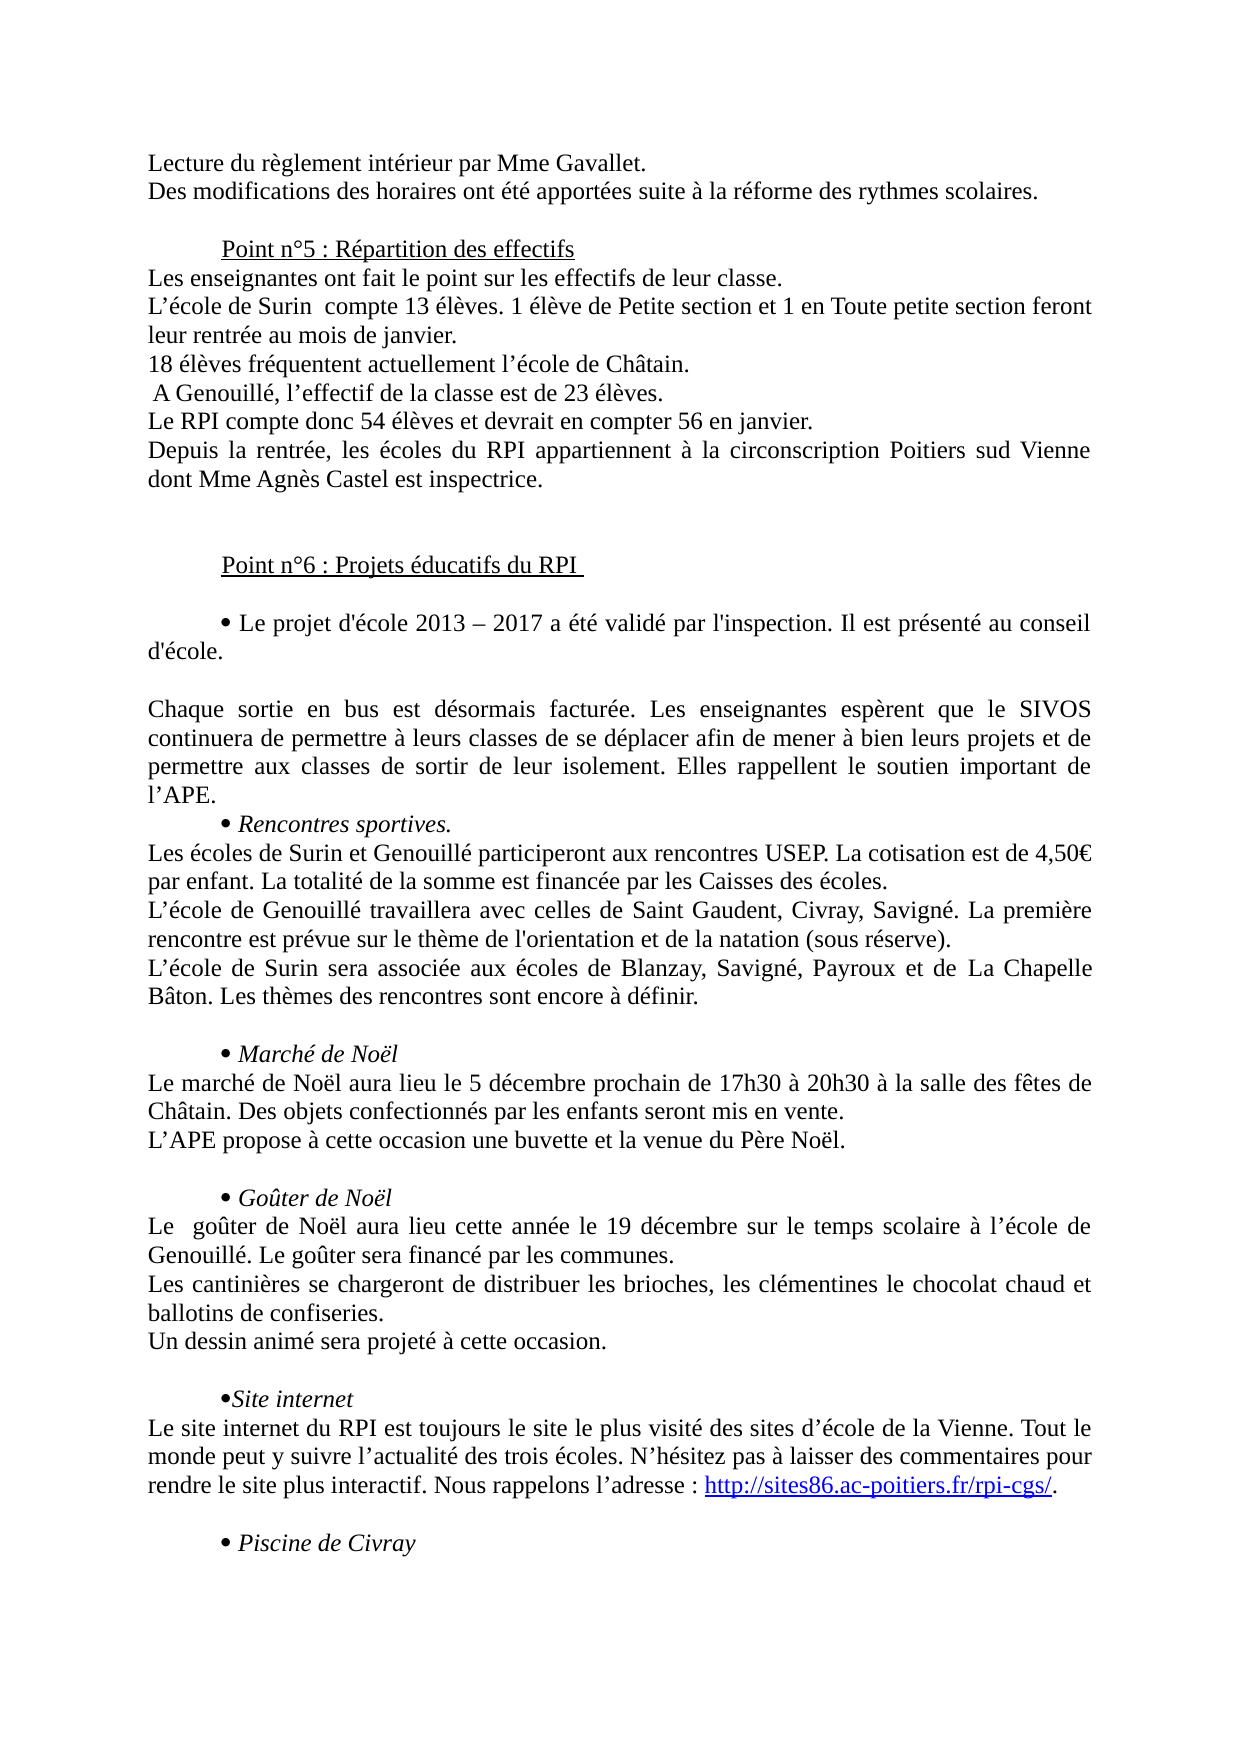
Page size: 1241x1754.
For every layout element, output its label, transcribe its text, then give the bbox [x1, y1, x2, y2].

text  Le projet d'école 2013 – 2017 a été validé par l'inspection. Il est présenté au conseil d'école. [148, 608, 1092, 665]
text Le marché de Noël aura lieu le 5 décembre prochain de 17h30 à 20h30 à la salle des fêtes de Châtain. Des objets confectionnés par les enfants seront mis en vente. [148, 1068, 1092, 1125]
text Les écoles de Surin et Genouillé participeront aux rencontres USEP. La cotisation est de 4,50€ par enfant. La totalité de la somme est financée par les Caisses des écoles. [148, 838, 1092, 895]
text  Goûter de Noël [148, 1183, 1092, 1211]
text  Rencontres sportives. [148, 809, 1092, 838]
text Depuis la rentrée, les écoles du RPI appartiennent à la circonscription Poitiers sud Vienne dont Mme Agnès Castel est inspectrice. [148, 435, 1092, 493]
text Un dessin animé sera projeté à cette occasion. [148, 1326, 1092, 1355]
text Chaque sortie en bus est désormais facturée. Les enseignantes espèrent que le SIVOS continuera de permettre à leurs classes de se déplacer afin de mener à bien leurs projets et de permettre aux classes de sortir de leur isolement. Elles rappellent le soutien important de l’APE. [148, 694, 1092, 809]
text L’école de Surin compte 13 élèves. 1 élève de Petite section et 1 en Toute petite section feront leur rentrée au mois de janvier. [148, 291, 1092, 349]
text Lecture du règlement intérieur par Mme Gavallet. [148, 148, 1092, 176]
text Le RPI compte donc 54 élèves et devrait en compter 56 en janvier. [148, 406, 1092, 435]
text Les enseignantes ont fait le point sur les effectifs de leur classe. [148, 263, 1092, 291]
text 18 élèves fréquentent actuellement l’école de Châtain. [148, 349, 1092, 378]
text  Marché de Noël [148, 1039, 1092, 1068]
text Le goûter de Noël aura lieu cette année le 19 décembre sur le temps scolaire à l’école de Genouillé. Le goûter sera financé par les communes. [148, 1211, 1092, 1269]
text Point n°5 : Répartition des effectifs [148, 234, 1092, 263]
text L’école de Surin sera associée aux écoles de Blanzay, Savigné, Payroux et de La Chapelle Bâton. Les thèmes des rencontres sont encore à définir. [148, 953, 1092, 1010]
text A Genouillé, l’effectif de la classe est de 23 élèves. [148, 378, 1092, 406]
text Point n°6 : Projets éducatifs du RPI [148, 550, 1092, 579]
text L’école de Genouillé travaillera avec celles de Saint Gaudent, Civray, Savigné. La première rencontre est prévue sur le thème de l'orientation et de la natation (sous réserve). [148, 895, 1092, 953]
list Site internet [221, 1384, 1092, 1413]
text Des modifications des horaires ont été apportées suite à la réforme des rythmes scolaires. [148, 176, 1092, 205]
text Le site internet du RPI est toujours le site le plus visité des sites d’école de la Vienne. Tout le monde peut y suivre l’actualité des trois écoles. N’hésitez pas à laisser des commentaires pour rendre le site plus interactif. Nous rappelons l’adresse : http://sites86.ac-poitiers.fr/rpi-cgs/. [148, 1413, 1092, 1499]
text L’APE propose à cette occasion une buvette et la venue du Père Noël. [148, 1125, 1092, 1154]
text Les cantinières se chargeront de distribuer les brioches, les clémentines le chocolat chaud et ballotins de confiseries. [148, 1269, 1092, 1326]
text  Piscine de Civray [148, 1528, 1092, 1556]
